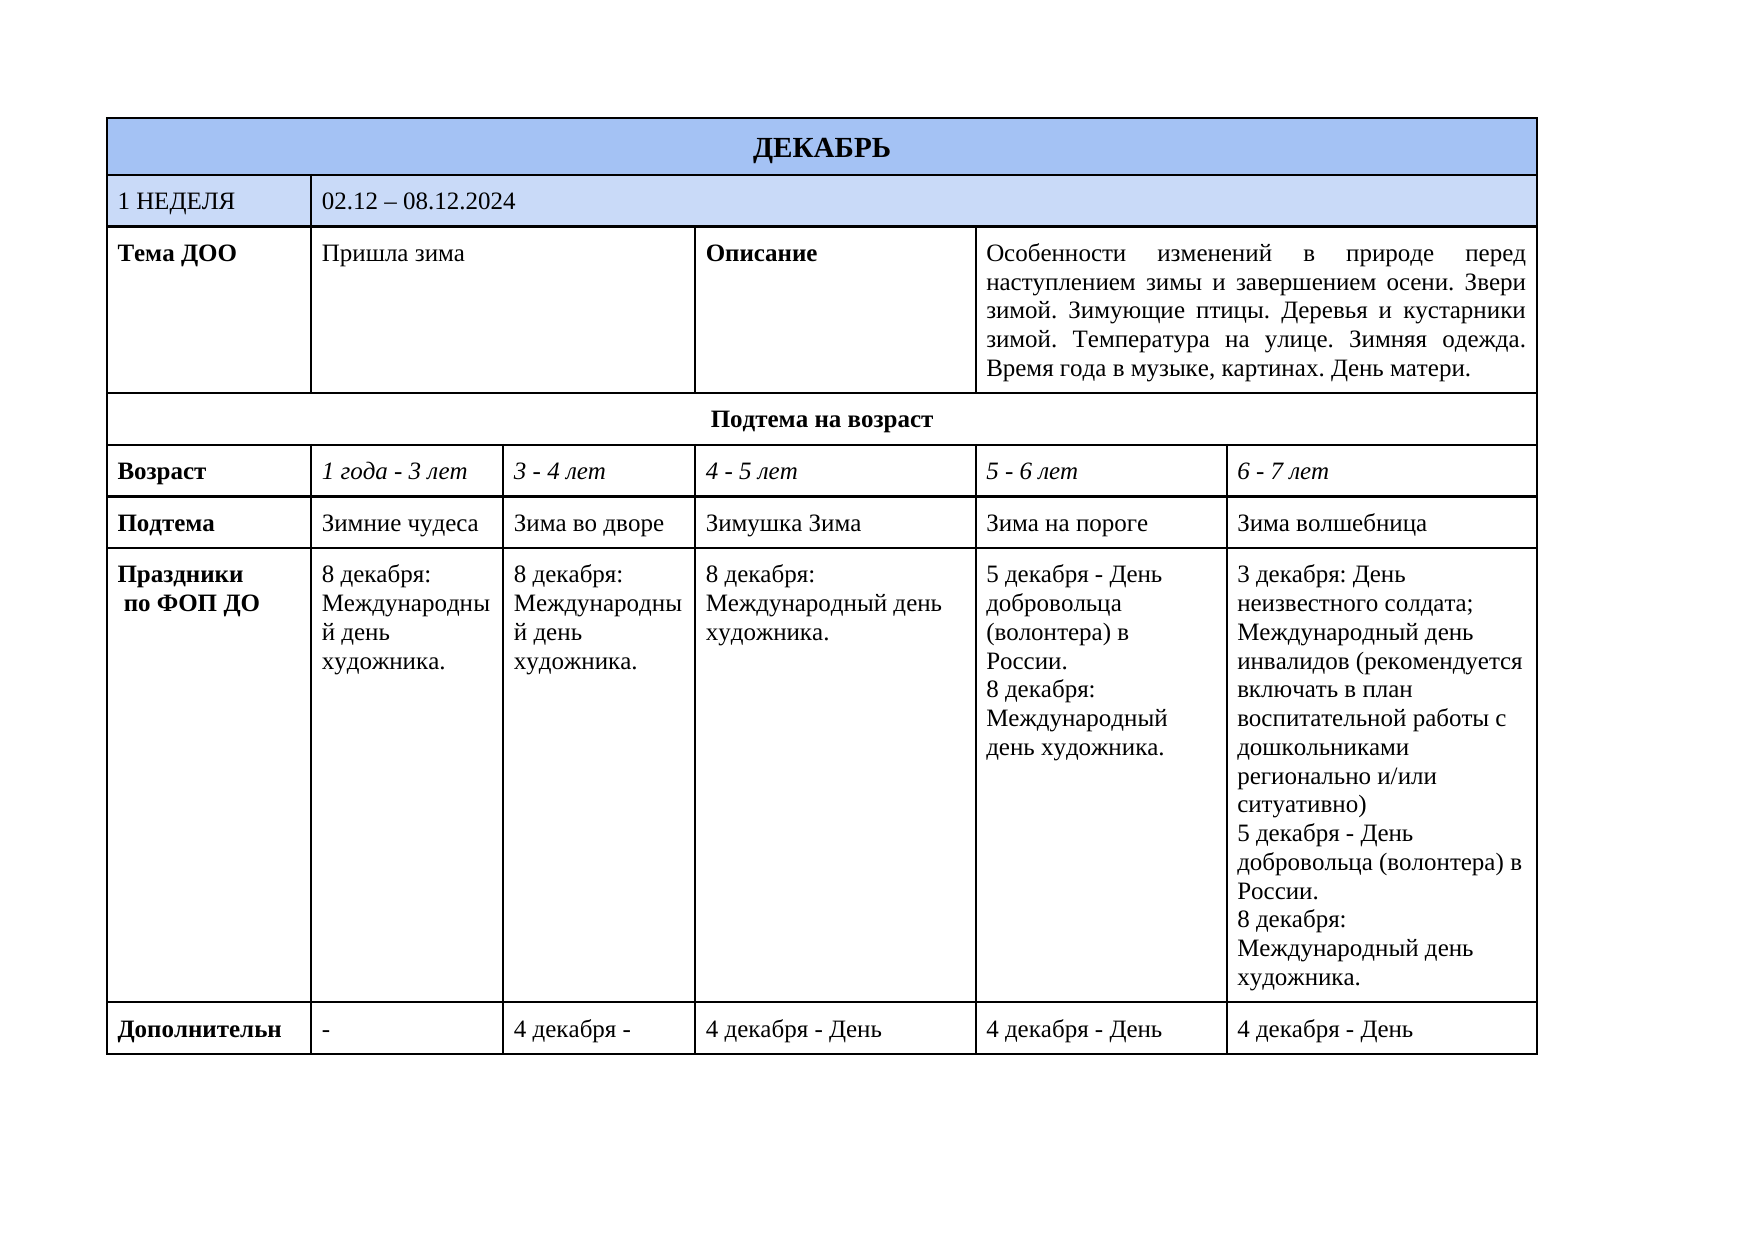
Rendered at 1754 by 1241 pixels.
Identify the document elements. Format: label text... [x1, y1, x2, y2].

table_cell 5 - 6 лет [977, 446, 1226, 495]
table_cell Возраст [108, 446, 310, 495]
table_cell Зимние чудеса [312, 498, 502, 547]
table_cell 4 декабря - День [977, 1003, 1226, 1053]
table_cell 4 декабря - День [1228, 1003, 1536, 1053]
table_cell 4 декабря [504, 1003, 694, 1053]
table_cell Пришла зима [312, 228, 694, 392]
table_cell Особенности изменений в природе перед наступлением зимы и завершением осени. Звери зимой. Зимующие птицы. Деревья и кустарники зимой. Температура на улице. Зимняя одежда. Время года в музыке, картинах. День матери. [977, 228, 1536, 392]
table_cell Зима на пороге [977, 498, 1226, 547]
table_cell Подтема [108, 498, 310, 547]
table_cell 1 НЕДЕЛЯ [108, 176, 310, 225]
table_cell Подтема на возраст [108, 394, 1536, 444]
table_cell 4 декабря - День [696, 1003, 975, 1053]
table_cell 3 декабря: День неизвестного солдата; Международный день инвалидов (рекомендуется включать в план воспитательной работы с дошкольниками регионально и/или ситуативно) 5 декабря - День добровольца (волонтера) в России. 8 декабря: Международный день художника. [1228, 549, 1536, 1001]
table_cell Зима волшебница [1228, 498, 1536, 547]
table_cell 8 декабря: Международный день художника. [504, 549, 694, 1001]
table_cell 6 - 7 лет [1228, 446, 1536, 495]
table_cell - [312, 1003, 502, 1053]
table_header ДЕКАБРЬ [108, 119, 1536, 174]
table_cell Дополнительн [108, 1003, 310, 1053]
table_cell Праздники по ФОП ДО [108, 549, 310, 1001]
table_cell Зима во дворе [504, 498, 694, 547]
table_cell 1 года - 3 лет [312, 446, 502, 495]
table_cell 8 декабря: Международный день художника. [696, 549, 975, 1001]
table_cell Тема ДОО [108, 228, 310, 392]
table_cell 3 - 4 лет [504, 446, 694, 495]
table_cell Описание [696, 228, 975, 392]
table_cell 02.12 – 08.12.2024 [312, 176, 1536, 225]
table_cell Зимушка Зима [696, 498, 975, 547]
table_cell 5 декабря - День добровольца (волонтера) в России. 8 декабря: Международный день художника. [977, 549, 1226, 1001]
table_cell 8 декабря: Международный день художника. [312, 549, 502, 1001]
table_cell 4 - 5 лет [696, 446, 975, 495]
